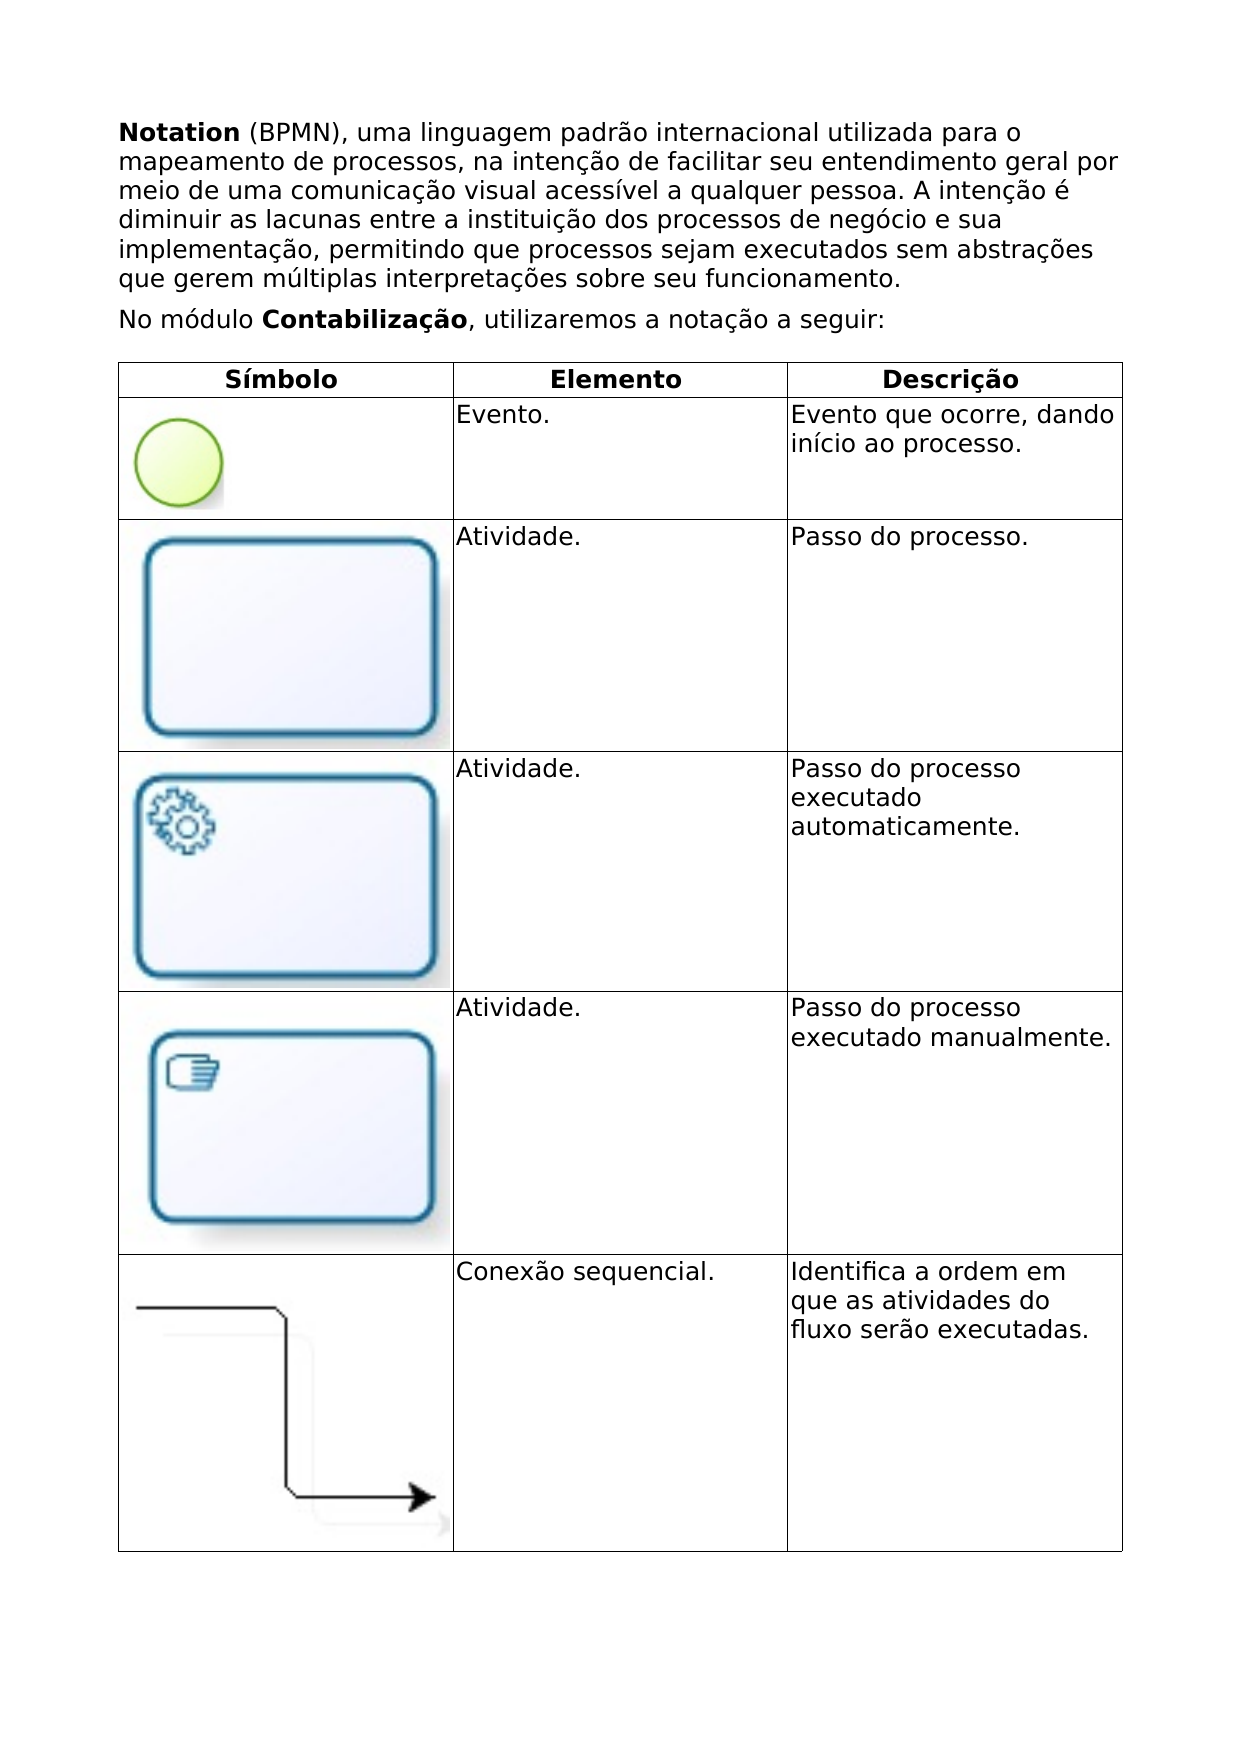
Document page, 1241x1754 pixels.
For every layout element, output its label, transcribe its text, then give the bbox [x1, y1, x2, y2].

table_cell [119, 398, 453, 519]
table_cell Atividade. [454, 520, 787, 751]
picture [121, 521, 450, 749]
table_cell Passo do processo executado automaticamente. [788, 752, 1122, 991]
table_cell Atividade. [454, 752, 787, 991]
picture [121, 993, 450, 1251]
table_cell Atividade. [454, 992, 787, 1254]
table_cell Passo do processo executado manualmente. [788, 992, 1122, 1254]
table_header Elemento [454, 363, 787, 397]
table_cell Evento que ocorre, dando início ao processo. [788, 398, 1122, 519]
table_cell Identifica a ordem em que as atividades do fluxo serão executadas. [788, 1255, 1122, 1551]
picture [121, 754, 450, 988]
picture [121, 400, 232, 516]
table_header Descrição [788, 363, 1122, 397]
table_header Símbolo [119, 363, 453, 397]
text Notation (BPMN), uma linguagem padrão internacional utilizada para o mapeamento de processos, na intenção de facilitar seu entendimento geral por meio de uma comunicação visual acessível a qualquer pessoa. A intenção é diminuir as lacunas entre a instituição dos processos de negócio e sua implementação, permitindo que processos sejam executados sem abstrações que gerem múltiplas interpretações sobre seu funcionamento. [118, 118, 1122, 293]
table_cell [119, 520, 453, 751]
table_cell Evento. [454, 398, 787, 519]
table_cell [119, 1255, 453, 1551]
table_cell Passo do processo. [788, 520, 1122, 751]
text No módulo Contabilização, utilizaremos a notação a seguir: [118, 306, 1122, 335]
table_cell [119, 992, 453, 1254]
table_cell [119, 752, 453, 991]
picture [121, 1256, 450, 1548]
table_cell Conexão sequencial. [454, 1255, 787, 1551]
